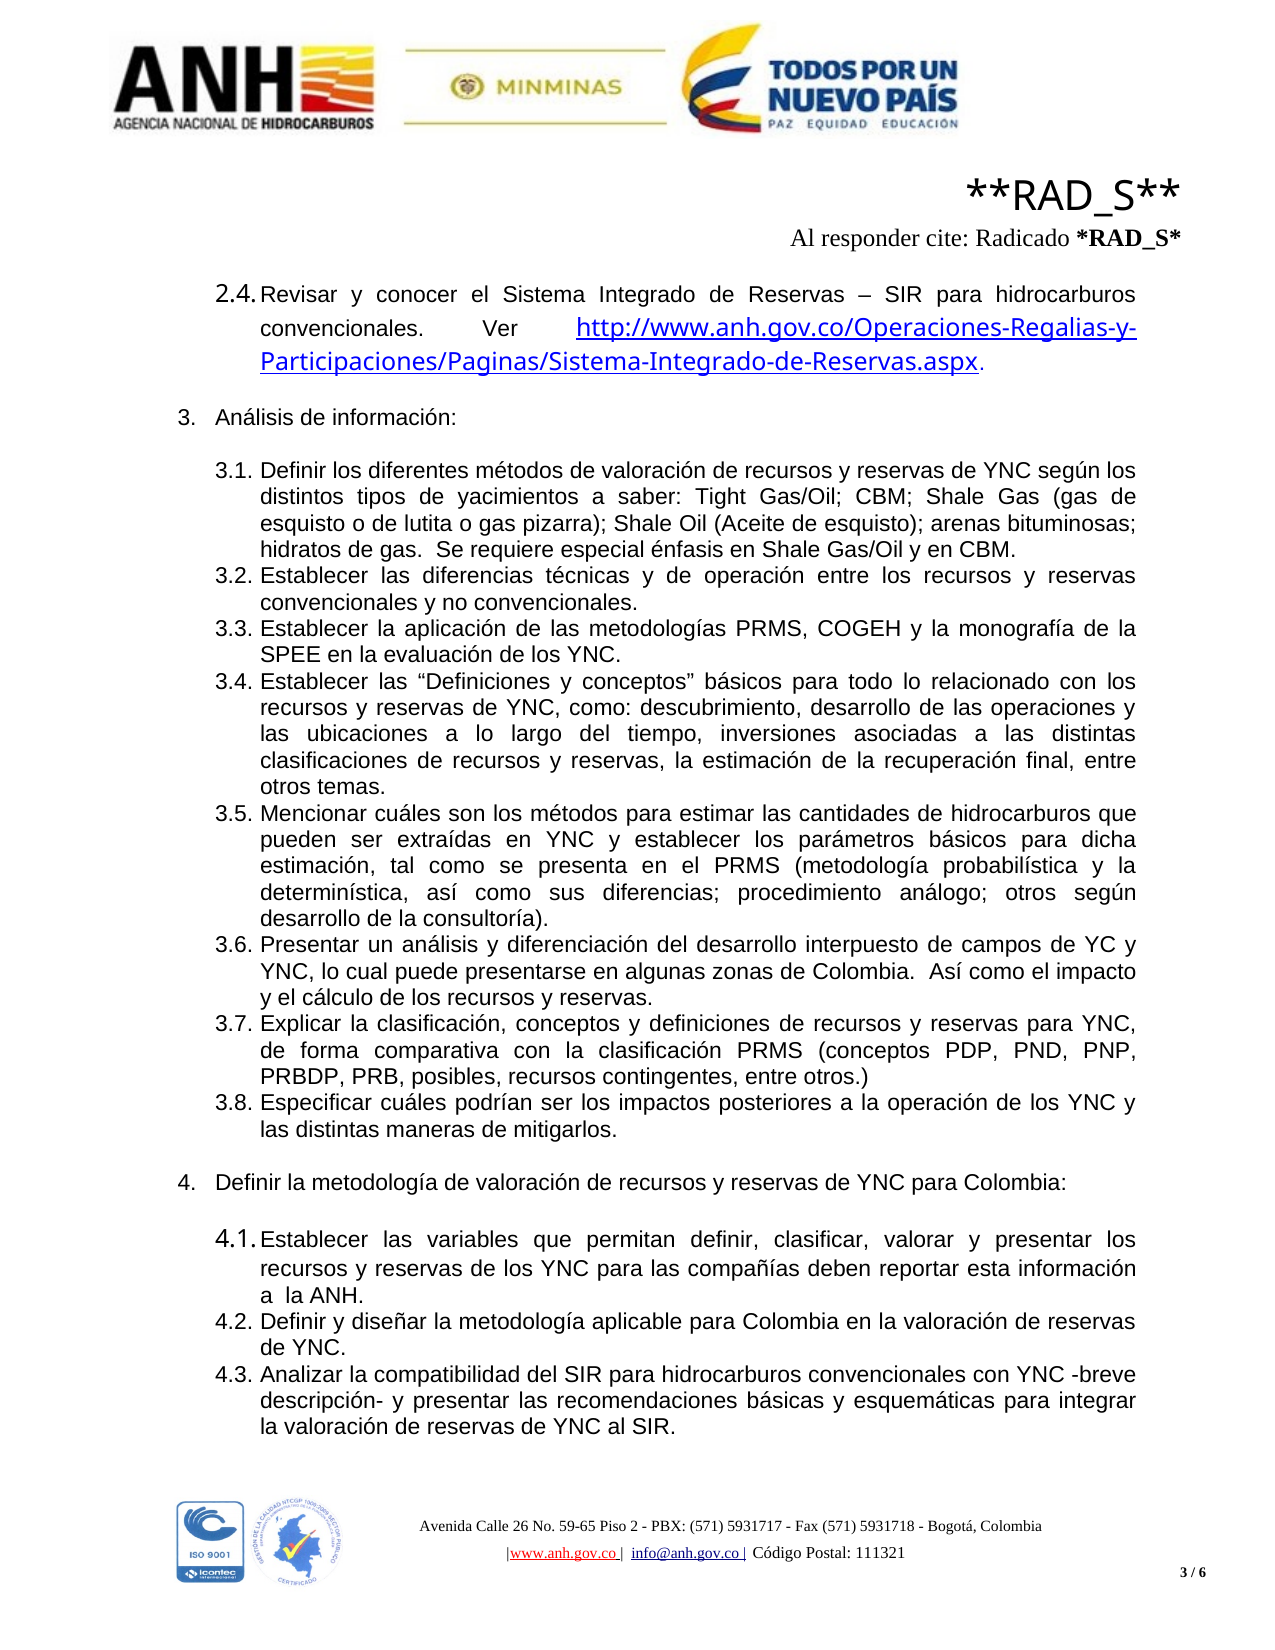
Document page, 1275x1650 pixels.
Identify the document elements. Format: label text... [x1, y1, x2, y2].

list Revisar y conocer el Sistema Integrado de Reservas – SIR para hidrocarburos convencionales. Ver http://www.anh.gov.co/Operaciones-Regalias-y-Participaciones/Paginas/Sistema-Integrado-de-Reservas.aspx. [215, 276, 1137, 378]
list Establecer la aplicación de las metodologías PRMS, COGEH y la monografía de la SPEE en la evaluación de los YNC. [215, 615, 1137, 668]
list Establecer las variables que permitan definir, clasificar, valorar y presentar los recursos y reservas de los YNC para las compañías deben reportar esta información a la ANH. [215, 1221, 1137, 1308]
list Mencionar cuáles son los métodos para estimar las cantidades de hidrocarburos que pueden ser extraídas en YNC y establecer los parámetros básicos para dicha estimación, tal como se presenta en el PRMS (metodología probabilística y la determinística, así como sus diferencias; procedimiento análogo; otros según desarrollo de la consultoría). [215, 799, 1137, 931]
list Definir la metodología de valoración de recursos y reservas de YNC para Colombia: [177, 1168, 1137, 1195]
list Analizar la compatibilidad del SIR para hidrocarburos convencionales con YNC -breve descripción- y presentar las recomendaciones básicas y esquemáticas para integrar la valoración de reservas de YNC al SIR. [215, 1361, 1137, 1440]
list Especificar cuáles podrían ser los impactos posteriores a la operación de los YNC y las distintas maneras de mitigarlos. [215, 1089, 1137, 1142]
list Establecer las “Definiciones y conceptos” básicos para todo lo relacionado con los recursos y reservas de YNC, como: descubrimiento, desarrollo de las operaciones y las ubicaciones a lo largo del tiempo, inversiones asociadas a las distintas clasificaciones de recursos y reservas, la estimación de la recuperación final, entre otros temas. [215, 668, 1137, 799]
list Definir los diferentes métodos de valoración de recursos y reservas de YNC según los distintos tipos de yacimientos a saber: Tight Gas/Oil; CBM; Shale Gas (gas de esquisto o de lutita o gas pizarra); Shale Oil (Aceite de esquisto); arenas bituminosas; hidratos de gas. Se requiere especial énfasis en Shale Gas/Oil y en CBM. [215, 457, 1137, 562]
list Presentar un análisis y diferenciación del desarrollo interpuesto de campos de YC y YNC, lo cual puede presentarse en algunas zonas de Colombia. Así como el impacto y el cálculo de los recursos y reservas. [215, 931, 1137, 1010]
list Análisis de información: [177, 404, 1137, 431]
list Explicar la clasificación, conceptos y definiciones de recursos y reservas para YNC, de forma comparativa con la clasificación PRMS (conceptos PDP, PND, PNP, PRBDP, PRB, posibles, recursos contingentes, entre otros.) [215, 1010, 1137, 1089]
list Establecer las diferencias técnicas y de operación entre los recursos y reservas convencionales y no convencionales. [215, 562, 1137, 615]
list Definir y diseñar la metodología aplicable para Colombia en la valoración de reservas de YNC. [215, 1308, 1137, 1361]
